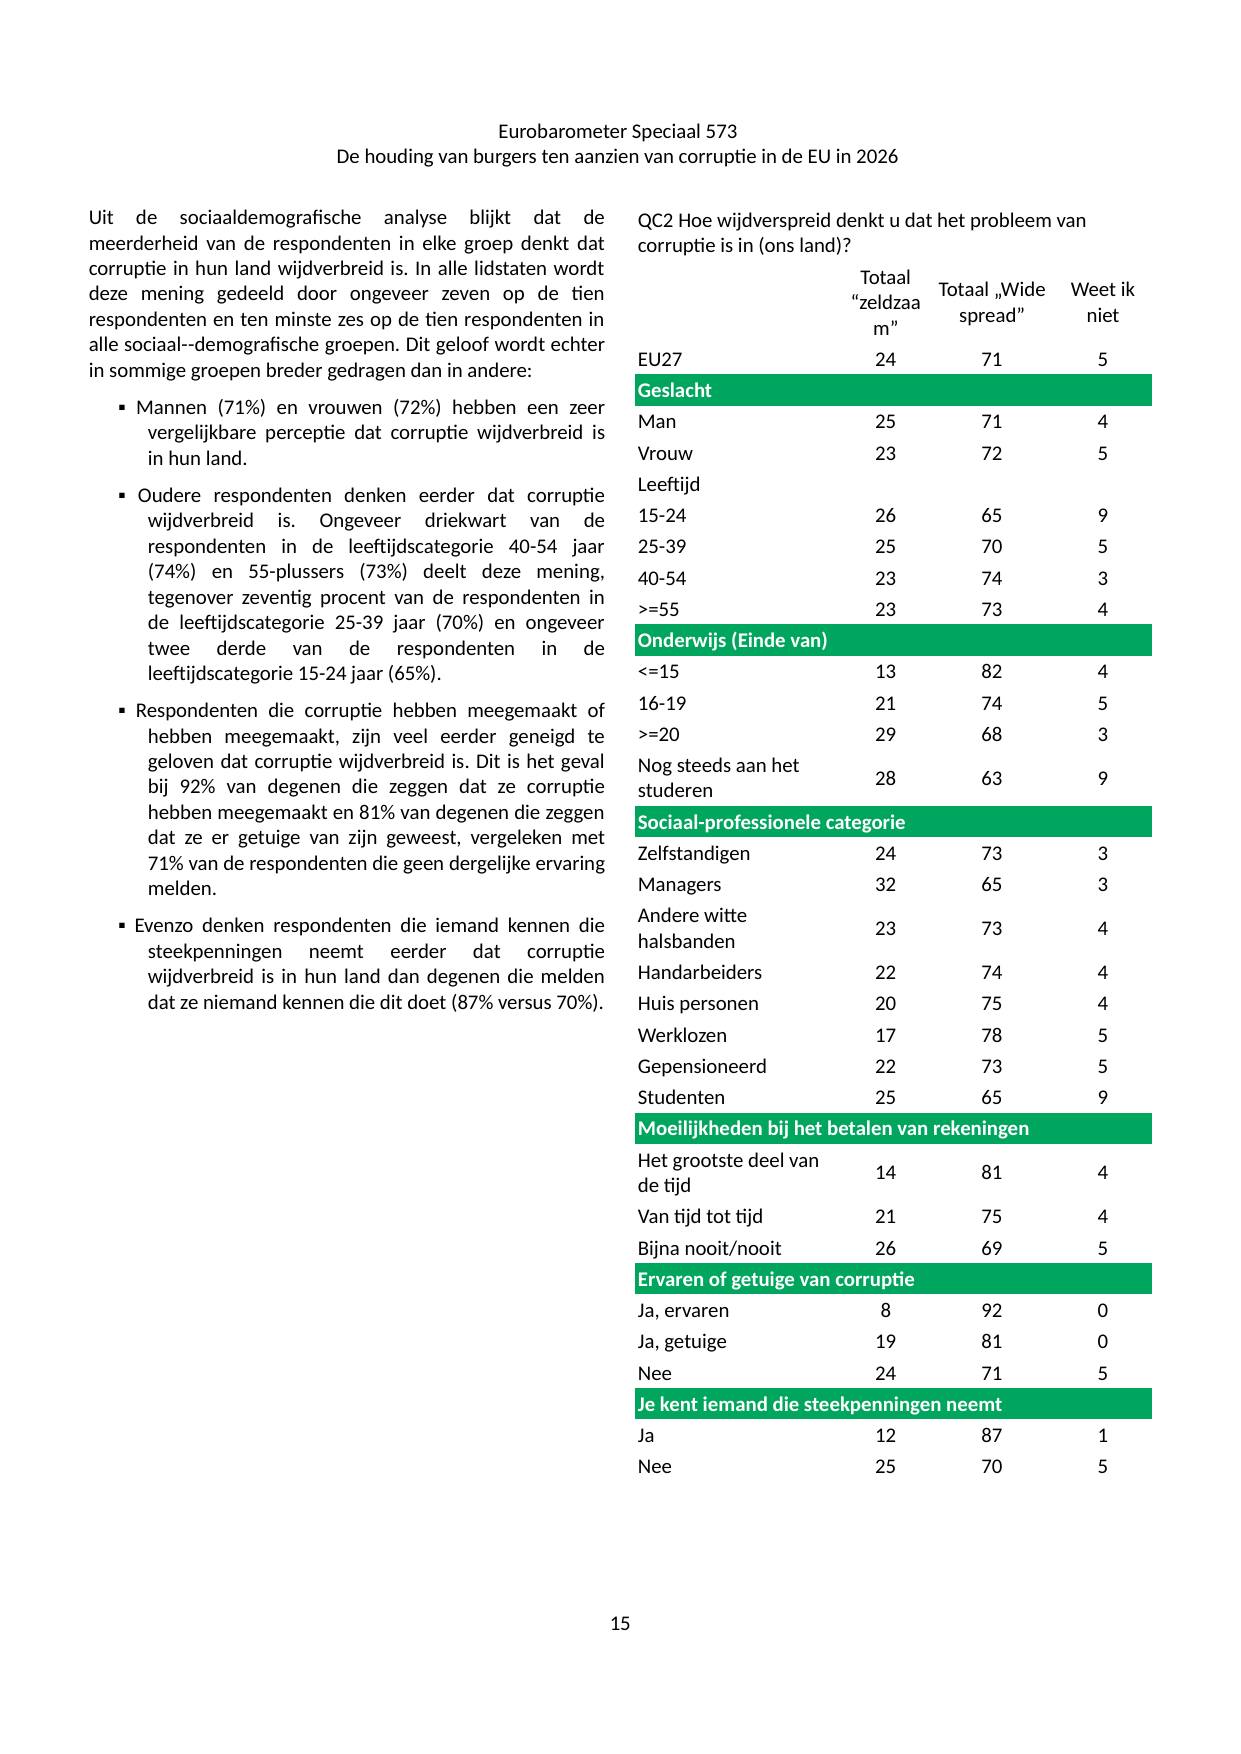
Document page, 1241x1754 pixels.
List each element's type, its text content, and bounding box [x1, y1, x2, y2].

table_cell 23 [841, 562, 930, 593]
table_cell 24 [841, 837, 930, 868]
table_cell 73 [930, 593, 1053, 624]
table_cell 81 [930, 1326, 1053, 1357]
table_cell 72 [930, 437, 1053, 468]
table_cell 69 [930, 1232, 1053, 1263]
table_cell 26 [841, 1232, 930, 1263]
table_cell Studenten [635, 1081, 841, 1113]
table_cell <=15 [635, 656, 841, 687]
table_cell 5 [1054, 687, 1152, 718]
table_cell Sociaal-professionele categorie [635, 806, 1152, 837]
table_cell 81 [930, 1144, 1053, 1201]
table_cell 74 [930, 956, 1053, 988]
table_cell 71 [930, 406, 1053, 437]
table_cell 82 [930, 656, 1053, 687]
table_cell Van tijd tot tijd [635, 1201, 841, 1232]
table_cell 24 [841, 1357, 930, 1388]
table_cell 75 [930, 988, 1053, 1019]
table_cell 17 [841, 1019, 930, 1050]
table_cell 5 [1054, 1451, 1152, 1482]
table_cell 70 [930, 531, 1053, 562]
table_cell 3 [1054, 837, 1152, 868]
table_cell Bijna nooit/nooit [635, 1232, 841, 1263]
text ▪ Respondenten die corruptie hebben meegemaakt of hebben meegemaakt, zijn veel eerder geneigd te geloven dat corruptie wijdverbreid is. Dit is het geval bij 92% van degenen die zeggen dat ze corruptie hebben meegemaakt en 81% van degenen die zeggen dat ze er getuige van zijn geweest, vergeleken met 71% van de respondenten die geen dergelijke ervaring melden. [118, 697, 605, 901]
table_cell 73 [930, 1050, 1053, 1081]
text ▪ Oudere respondenten denken eerder dat corruptie wijdverbreid is. Ongeveer driekwart van de respondenten in de leeftijdscategorie 40-54 jaar (74%) en 55-plussers (73%) deelt deze mening, tegenover zeventig procent van de respondenten in de leeftijdscategorie 25-39 jaar (70%) en ongeveer twee derde van de respondenten in de leeftijdscategorie 15-24 jaar (65%). [118, 482, 605, 686]
table_cell 87 [930, 1419, 1053, 1451]
table_cell Werklozen [635, 1019, 841, 1050]
table_cell 4 [1054, 900, 1152, 956]
table_cell 4 [1054, 656, 1152, 687]
table_cell 5 [1054, 1232, 1152, 1263]
table_cell 5 [1054, 1050, 1152, 1081]
table_cell Managers [635, 869, 841, 900]
table_cell 5 [1054, 1357, 1152, 1388]
table_cell 4 [1054, 593, 1152, 624]
table_cell 0 [1054, 1294, 1152, 1326]
table_cell Nee [635, 1357, 841, 1388]
table_cell 21 [841, 687, 930, 718]
table_cell 3 [1054, 562, 1152, 593]
table_cell 78 [930, 1019, 1053, 1050]
table_cell 26 [841, 499, 930, 531]
table_cell [635, 261, 841, 343]
table_cell 1 [1054, 1419, 1152, 1451]
table_cell 73 [930, 837, 1053, 868]
table_cell 29 [841, 718, 930, 749]
table_cell Geslacht [635, 374, 1152, 406]
table_cell 5 [1054, 531, 1152, 562]
table_cell Leeftijd [635, 468, 1152, 499]
table_cell Ervaren of getuige van corruptie [635, 1263, 1152, 1294]
table_header QC2 Hoe wijdverspreid denkt u dat het probleem van corruptie is in (ons land)? [635, 204, 1152, 261]
table_cell 4 [1054, 406, 1152, 437]
table_cell 3 [1054, 869, 1152, 900]
table_cell Gepensioneerd [635, 1050, 841, 1081]
table_cell 4 [1054, 956, 1152, 988]
text Uit de sociaaldemografische analyse blijkt dat de meerderheid van de respondenten in elke groep denkt dat corruptie in hun land wijdverbreid is. In alle lidstaten wordt deze mening gedeeld door ongeveer zeven op de tien respondenten en ten minste zes op de tien respondenten in alle sociaal-‑demografische groepen. Dit geloof wordt echter in sommige groepen breder gedragen dan in andere: [88, 204, 605, 382]
table_cell 13 [841, 656, 930, 687]
table_cell 22 [841, 956, 930, 988]
table_cell 12 [841, 1419, 930, 1451]
table_cell 65 [930, 1081, 1053, 1113]
table_cell Onderwijs (Einde van) [635, 624, 1152, 656]
table_cell 16-19 [635, 687, 841, 718]
table_cell 9 [1054, 1081, 1152, 1113]
table_cell 23 [841, 593, 930, 624]
table_cell 5 [1054, 437, 1152, 468]
table_cell Moeilijkheden bij het betalen van rekeningen [635, 1113, 1152, 1144]
table_cell >=55 [635, 593, 841, 624]
text ▪ Mannen (71%) en vrouwen (72%) hebben een zeer vergelijkbare perceptie dat corruptie wijdverbreid is in hun land. [118, 394, 605, 470]
table_cell 71 [930, 1357, 1053, 1388]
table_cell 8 [841, 1294, 930, 1326]
table_cell 15-24 [635, 499, 841, 531]
table_cell 19 [841, 1326, 930, 1357]
table_cell 5 [1054, 343, 1152, 374]
table_cell 25 [841, 406, 930, 437]
table_cell 20 [841, 988, 930, 1019]
table_cell 74 [930, 687, 1053, 718]
table_cell 5 [1054, 1019, 1152, 1050]
table_cell 4 [1054, 1201, 1152, 1232]
table_cell 25 [841, 531, 930, 562]
table_cell 21 [841, 1201, 930, 1232]
table_cell 9 [1054, 499, 1152, 531]
table_cell Handarbeiders [635, 956, 841, 988]
table_cell 74 [930, 562, 1053, 593]
table_cell >=20 [635, 718, 841, 749]
table_cell EU27 [635, 343, 841, 374]
table_cell 14 [841, 1144, 930, 1201]
table_cell 25-39 [635, 531, 841, 562]
table_cell 0 [1054, 1326, 1152, 1357]
table_cell 63 [930, 749, 1053, 806]
table_cell Ja, getuige [635, 1326, 841, 1357]
table_cell Nee [635, 1451, 841, 1482]
table_cell 24 [841, 343, 930, 374]
table_cell Je kent iemand die steekpenningen neemt [635, 1388, 1152, 1419]
table_cell 25 [841, 1081, 930, 1113]
table_cell Man [635, 406, 841, 437]
table_cell 4 [1054, 988, 1152, 1019]
table_cell 22 [841, 1050, 930, 1081]
table_cell Totaal “zeldzaam” [841, 261, 930, 343]
table_cell 71 [930, 343, 1053, 374]
table_cell 32 [841, 869, 930, 900]
table_cell 65 [930, 869, 1053, 900]
table_cell Nog steeds aan het studeren [635, 749, 841, 806]
table_cell Ja, ervaren [635, 1294, 841, 1326]
table_cell Vrouw [635, 437, 841, 468]
table_cell 75 [930, 1201, 1053, 1232]
table_cell Andere witte halsbanden [635, 900, 841, 956]
table_cell 3 [1054, 718, 1152, 749]
table_cell Het grootste deel van de tijd [635, 1144, 841, 1201]
table_cell 92 [930, 1294, 1053, 1326]
table_cell 70 [930, 1451, 1053, 1482]
table_cell 23 [841, 437, 930, 468]
table_cell Ja [635, 1419, 841, 1451]
text ▪ Evenzo denken respondenten die iemand kennen die steekpenningen neemt eerder dat corruptie wijdverbreid is in hun land dan degenen die melden dat ze niemand kennen die dit doet (87% versus 70%). [118, 913, 605, 1014]
table_cell Huis personen [635, 988, 841, 1019]
table_cell 25 [841, 1451, 930, 1482]
table_cell 65 [930, 499, 1053, 531]
table_cell 28 [841, 749, 930, 806]
table_cell 68 [930, 718, 1053, 749]
table_cell 4 [1054, 1144, 1152, 1201]
table_cell 73 [930, 900, 1053, 956]
table_cell 23 [841, 900, 930, 956]
table_cell Weet ik niet [1054, 261, 1152, 343]
table_cell 40-54 [635, 562, 841, 593]
table_cell Totaal „Wide spread” [930, 261, 1053, 343]
table_cell Zelfstandigen [635, 837, 841, 868]
table_cell 9 [1054, 749, 1152, 806]
